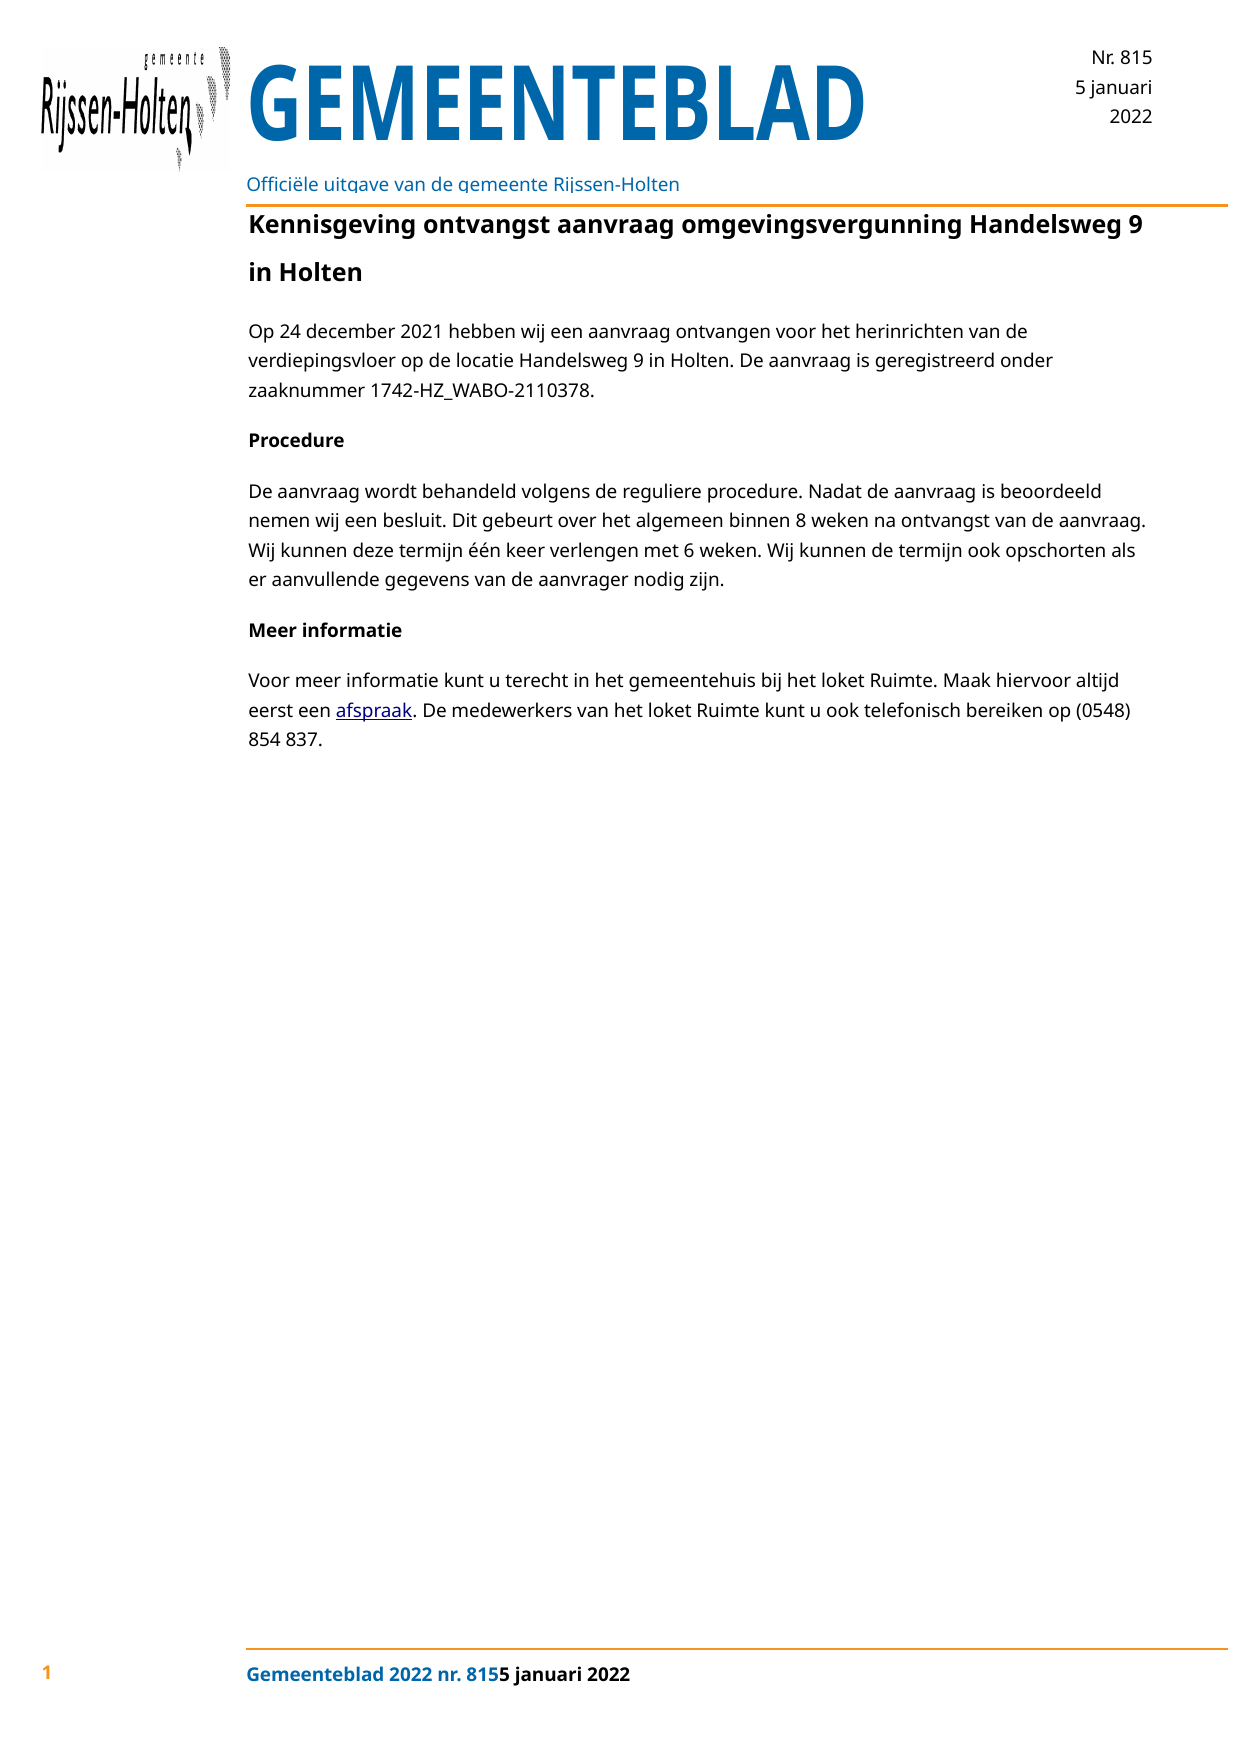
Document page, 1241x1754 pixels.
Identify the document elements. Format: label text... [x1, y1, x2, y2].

text Procedure [248, 427, 1152, 453]
text Op 24 december 2021 hebben wij een aanvraag ontvangen voor het herinrichten van de verdiepingsvloer op de locatie Handelsweg 9 in Holten. De aanvraag is geregistreerd onder zaaknummer 1742-HZ_WABO-2110378. [248, 318, 1152, 403]
text De aanvraag wordt behandeld volgens de reguliere procedure. Nadat de aanvraag is beoordeeld nemen wij een besluit. Dit gebeurt over het algemeen binnen 8 weken na ontvangst van de aanvraag. Wij kunnen deze termijn één keer verlengen met 6 weken. Wij kunnen de termijn ook opschorten als er aanvullende gegevens van de aanvrager nodig zijn. [248, 478, 1152, 592]
text Voor meer informatie kunt u terecht in het gemeentehuis bij het loket Ruimte. Maak hiervoor altijd eerst een afspraak. De medewerkers van het loket Ruimte kunt u ook telefonisch bereiken op (0548) 854 837. [248, 667, 1152, 752]
text Kennisgeving ontvangst aanvraag omgevingsvergunning Handelsweg 9 in Holten [248, 207, 1152, 288]
picture [41, 47, 231, 172]
text Meer informatie [248, 617, 1152, 643]
